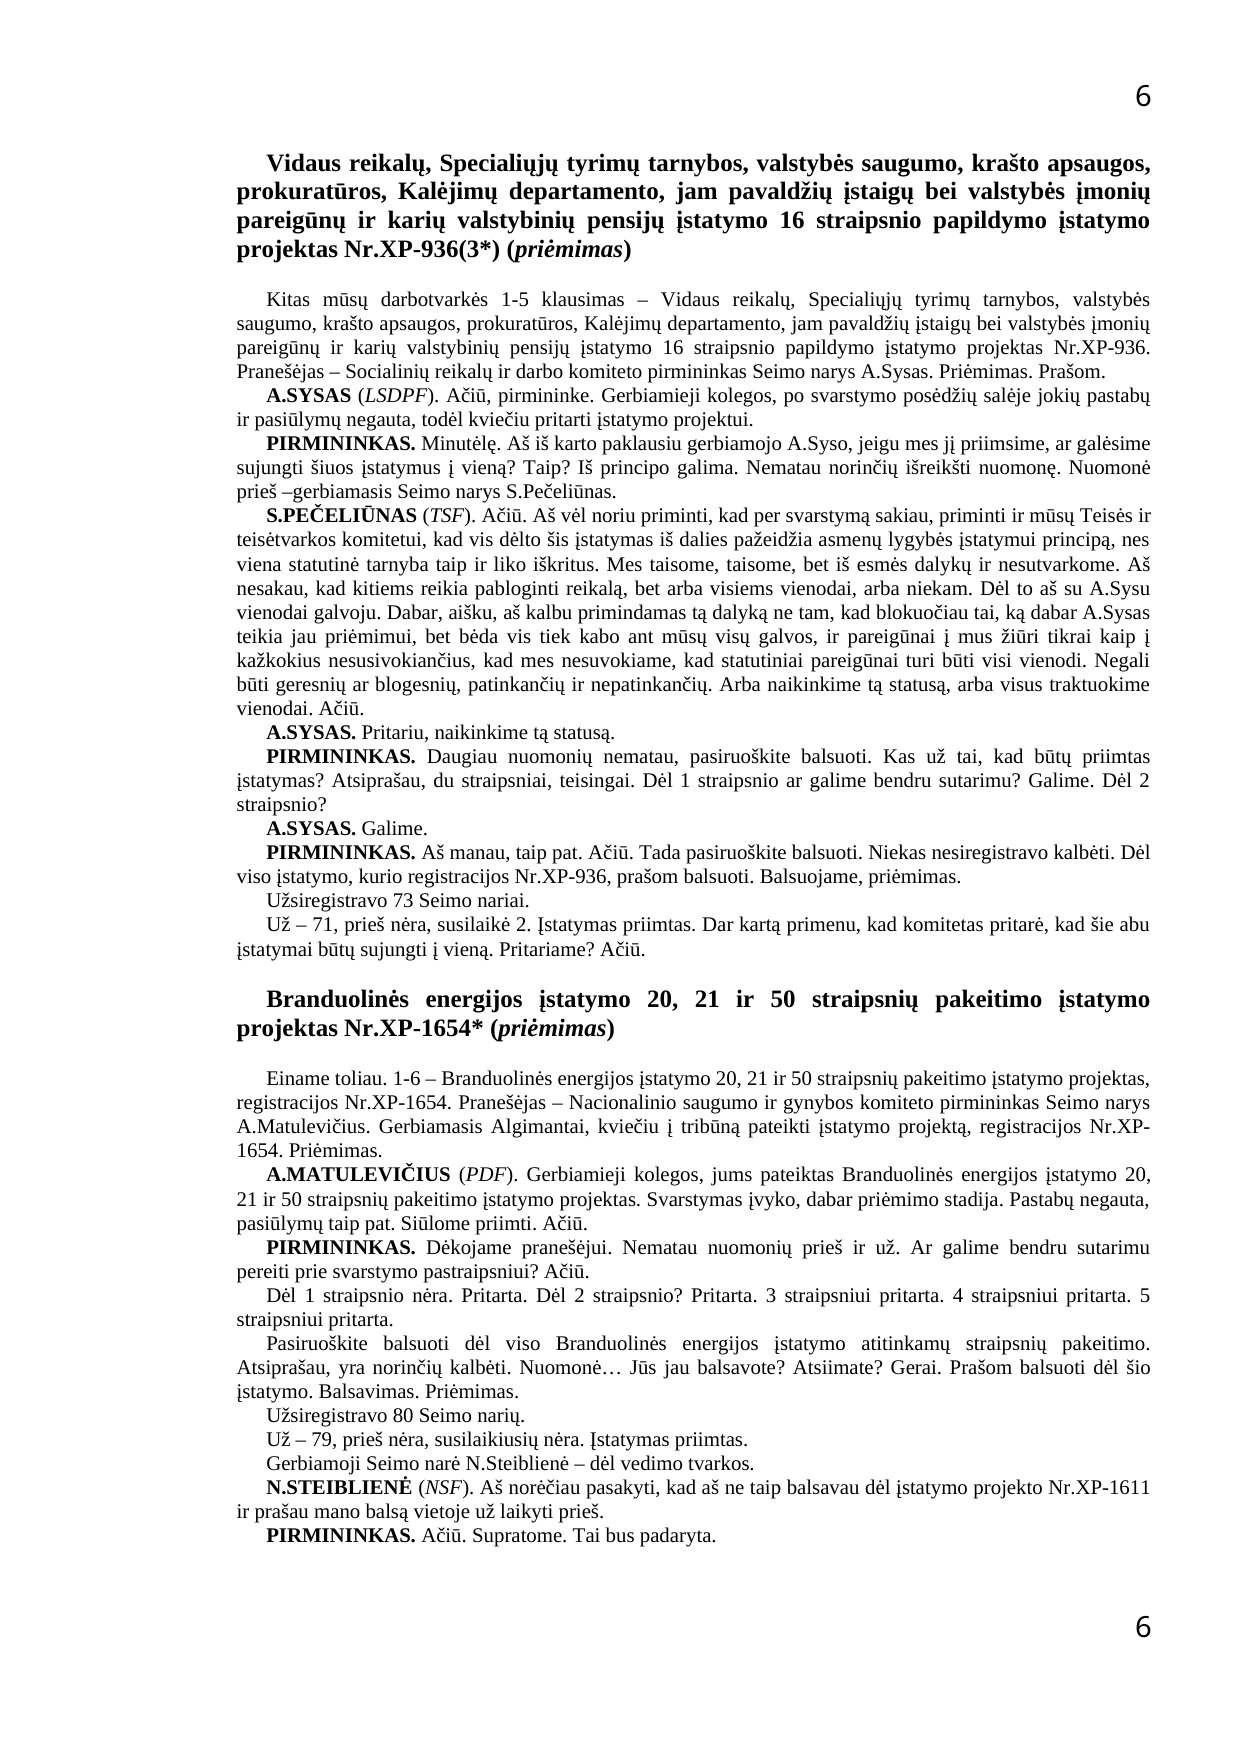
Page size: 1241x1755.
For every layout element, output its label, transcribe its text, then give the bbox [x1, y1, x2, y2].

text S.PEČELIŪNAS (TSF). Ačiū. Aš vėl noriu priminti, kad per svarstymą sakiau, priminti ir mūsų Teisės ir teisėtvarkos komitetui, kad vis dėlto šis įstatymas iš dalies pažeidžia asmenų lygybės įstatymui principą, nes viena statutinė tarnyba taip ir liko iškritus. Mes taisome, taisome, bet iš esmės dalykų ir nesutvarkome. Aš nesakau, kad kitiems reikia pabloginti reikalą, bet arba visiems vienodai, arba niekam. Dėl to aš su A.Sysu vienodai galvoju. Dabar, aišku, aš kalbu primindamas tą dalyką ne tam, kad blokuočiau tai, ką dabar A.Sysas teikia jau priėmimui, bet bėda vis tiek kabo ant mūsų visų galvos, ir pareigūnai į mus žiūri tikrai kaip į kažkokius nesusivokiančius, kad mes nesuvokiame, kad statutiniai pareigūnai turi būti visi vienodi. Negali būti geresnių ar blogesnių, patinkančių ir nepatinkančių. Arba naikinkime tą statusą, arba visus traktuokime vienodai. Ačiū. [236, 503, 1152, 720]
text PIRMININKAS. Minutėlę. Aš iš karto paklausiu gerbiamojo A.Syso, jeigu mes jį priimsime, ar galėsime sujungti šiuos įstatymus į vieną? Taip? Iš principo galima. Nematau norinčių išreikšti nuomonę. Nuomonė prieš –gerbiamasis Seimo narys S.Pečeliūnas. [236, 431, 1152, 503]
text Gerbiamoji Seimo narė N.Steiblienė – dėl vedimo tvarkos. [236, 1451, 1152, 1475]
text Vidaus reikalų, Specialiųjų tyrimų tarnybos, valstybės saugumo, krašto apsaugos, prokuratūros, Kalėjimų departamento, jam pavaldžių įstaigų bei valstybės įmonių pareigūnų ir karių valstybinių pensijų įstatymo 16 straipsnio papildymo įstatymo projektas Nr.XP-936(3*) (priėmimas) [236, 148, 1152, 263]
text Užsiregistravo 80 Seimo narių. [236, 1403, 1152, 1427]
text A.SYSAS. Galime. [236, 816, 1152, 840]
text Kitas mūsų darbotvarkės 1-5 klausimas – Vidaus reikalų, Specialiųjų tyrimų tarnybos, valstybės saugumo, krašto apsaugos, prokuratūros, Kalėjimų departamento, jam pavaldžių įstaigų bei valstybės įmonių pareigūnų ir karių valstybinių pensijų įstatymo 16 straipsnio papildymo įstatymo projektas Nr.XP-936. Pranešėjas – Socialinių reikalų ir darbo komiteto pirmininkas Seimo narys A.Sysas. Priėmimas. Prašom. [236, 287, 1152, 383]
text PIRMININKAS. Daugiau nuomonių nematau, pasiruoškite balsuoti. Kas už tai, kad būtų priimtas įstatymas? Atsiprašau, du straipsniai, teisingai. Dėl 1 straipsnio ar galime bendru sutarimu? Galime. Dėl 2 straipsnio? [236, 744, 1152, 816]
text Einame toliau. 1-6 – Branduolinės energijos įstatymo 20, 21 ir 50 straipsnių pakeitimo įstatymo projektas, registracijos Nr.XP-1654. Pranešėjas – Nacionalinio saugumo ir gynybos komiteto pirmininkas Seimo narys A.Matulevičius. Gerbiamasis Algimantai, kviečiu į tribūną pateikti įstatymo projektą, registracijos Nr.XP-1654. Priėmimas. [236, 1066, 1152, 1162]
text Už – 79, prieš nėra, susilaikiusių nėra. Įstatymas priimtas. [236, 1427, 1152, 1451]
text Už – 71, prieš nėra, susilaikė 2. Įstatymas priimtas. Dar kartą primenu, kad komitetas pritarė, kad šie abu įstatymai būtų sujungti į vieną. Pritariame? Ačiū. [236, 912, 1152, 961]
text A.MATULEVIČIUS (PDF). Gerbiamieji kolegos, jums pateiktas Branduolinės energijos įstatymo 20, 21 ir 50 straipsnių pakeitimo įstatymo projektas. Svarstymas įvyko, dabar priėmimo stadija. Pastabų negauta, pasiūlymų taip pat. Siūlome priimti. Ačiū. [236, 1162, 1152, 1234]
text A.SYSAS. Pritariu, naikinkime tą statusą. [236, 720, 1152, 744]
text N.STEIBLIENĖ (NSF). Aš norėčiau pasakyti, kad aš ne taip balsavau dėl įstatymo projekto Nr.XP-1611 ir prašau mano balsą vietoje už laikyti prieš. [236, 1475, 1152, 1523]
text PIRMININKAS. Aš manau, taip pat. Ačiū. Tada pasiruoškite balsuoti. Niekas nesiregistravo kalbėti. Dėl viso įstatymo, kurio registracijos Nr.XP-936, prašom balsuoti. Balsuojame, priėmimas. [236, 840, 1152, 888]
text Dėl 1 straipsnio nėra. Pritarta. Dėl 2 straipsnio? Pritarta. 3 straipsniui pritarta. 4 straipsniui pritarta. 5 straipsniui pritarta. [236, 1283, 1152, 1331]
text PIRMININKAS. Dėkojame pranešėjui. Nematau nuomonių prieš ir už. Ar galime bendru sutarimu pereiti prie svarstymo pastraipsniui? Ačiū. [236, 1234, 1152, 1283]
text A.SYSAS (LSDPF). Ačiū, pirmininke. Gerbiamieji kolegos, po svarstymo posėdžių salėje jokių pastabų ir pasiūlymų negauta, todėl kviečiu pritarti įstatymo projektui. [236, 383, 1152, 431]
text Užsiregistravo 73 Seimo nariai. [236, 888, 1152, 912]
text PIRMININKAS. Ačiū. Supratome. Tai bus padaryta. [236, 1523, 1152, 1547]
text Pasiruoškite balsuoti dėl viso Branduolinės energijos įstatymo atitinkamų straipsnių pakeitimo. Atsiprašau, yra norinčių kalbėti. Nuomonė… Jūs jau balsavote? Atsiimate? Gerai. Prašom balsuoti dėl šio įstatymo. Balsavimas. Priėmimas. [236, 1331, 1152, 1403]
text Branduolinės energijos įstatymo 20, 21 ir 50 straipsnių pakeitimo įstatymo projektas Nr.XP-1654* (priėmimas) [236, 984, 1152, 1042]
